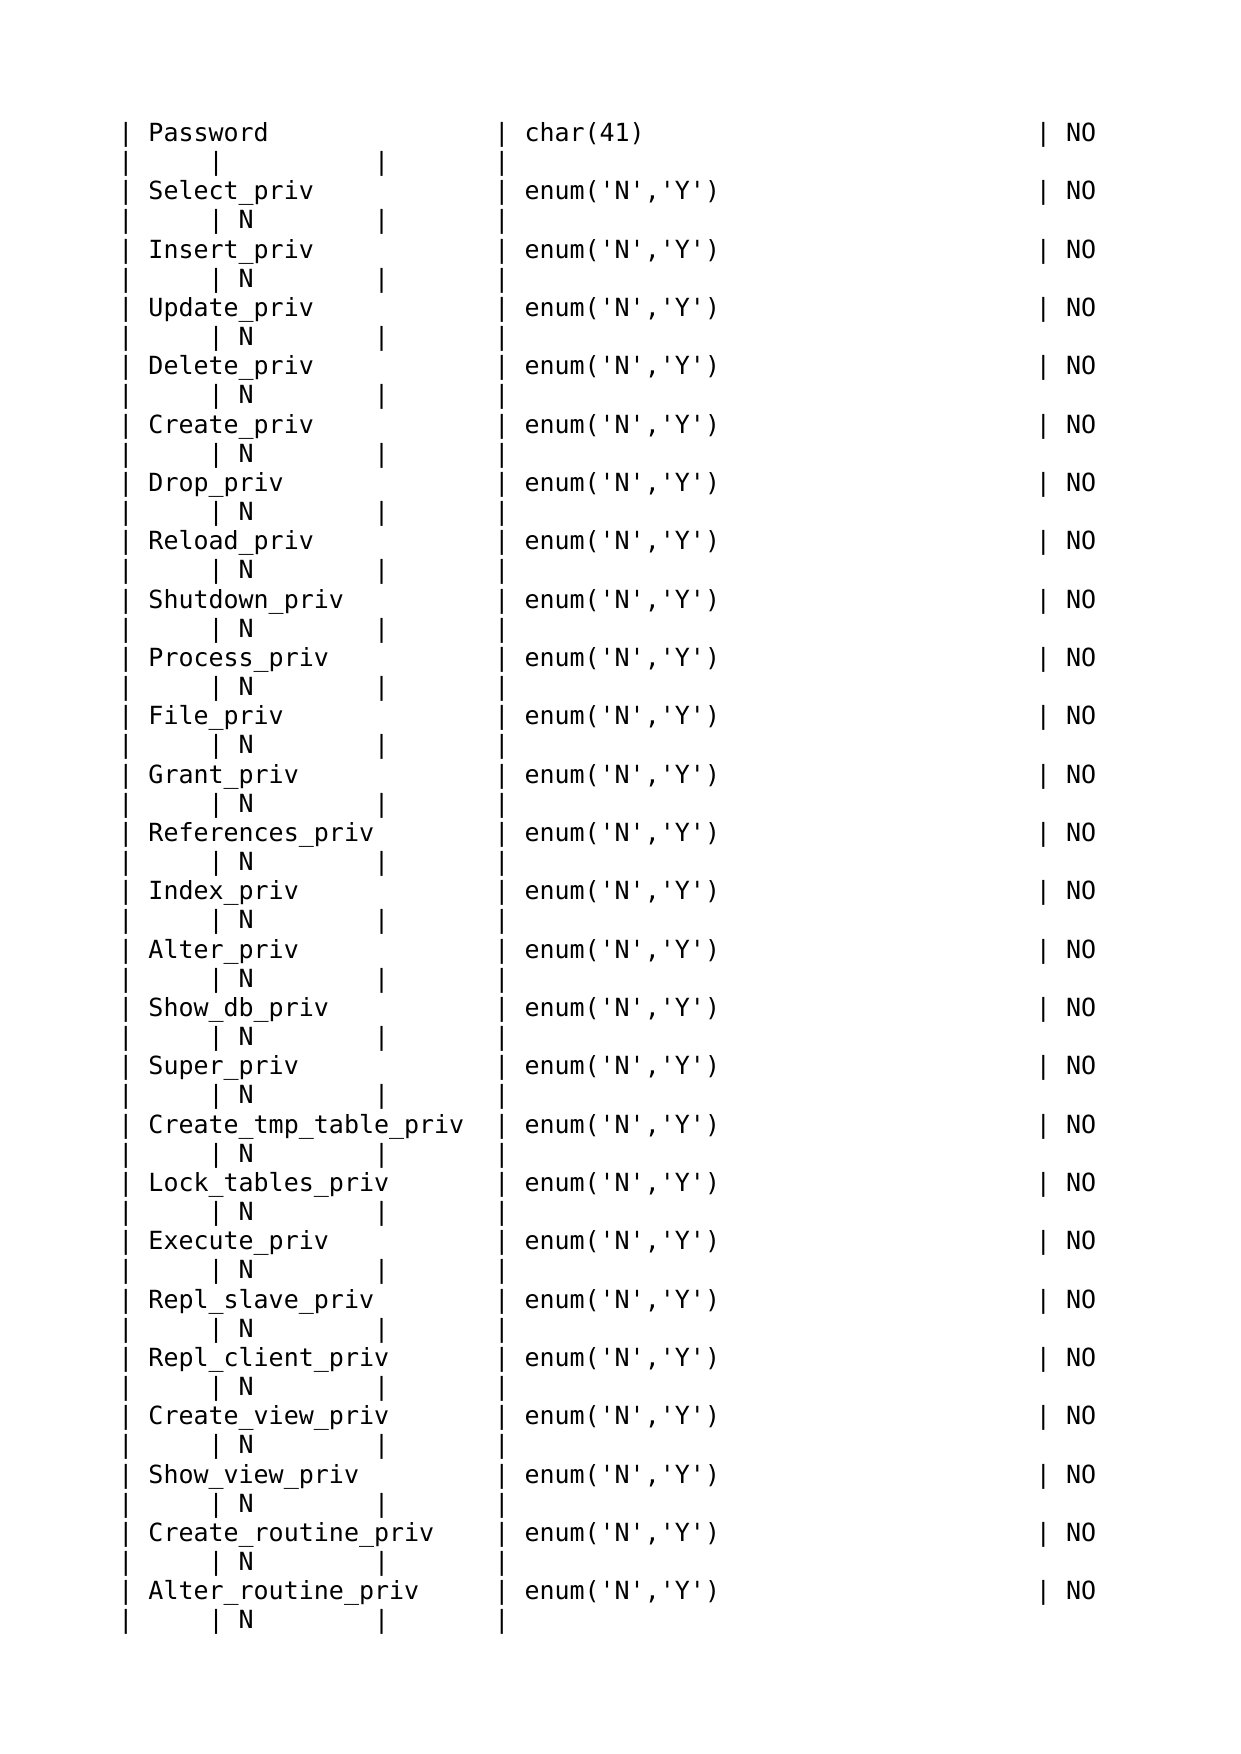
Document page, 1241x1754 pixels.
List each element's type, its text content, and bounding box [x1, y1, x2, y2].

text | Password | char(41) | NO | | | | | Select_priv | enum('N','Y') | NO | | N | | | Insert_priv | enum('N','Y') | NO | | N | | | Update_priv | enum('N','Y') | NO | | N | | | Delete_priv | enum('N','Y') | NO | | N | | | Create_priv | enum('N','Y') | NO | | N | | | Drop_priv | enum('N','Y') | NO | | N | | | Reload_priv | enum('N','Y') | NO | | N | | | Shutdown_priv | enum('N','Y') | NO | | N | | | Process_priv | enum('N','Y') | NO | | N | | | File_priv | enum('N','Y') | NO | | N | | | Grant_priv | enum('N','Y') | NO | | N | | | References_priv | enum('N','Y') | NO | | N | | | Index_priv | enum('N','Y') | NO | | N | | | Alter_priv | enum('N','Y') | NO | | N | | | Show_db_priv | enum('N','Y') | NO | | N | | | Super_priv | enum('N','Y') | NO | | N | | | Create_tmp_table_priv | enum('N','Y') | NO | | N | | | Lock_tables_priv | enum('N','Y') | NO | | N | | | Execute_priv | enum('N','Y') | NO | | N | | | Repl_slave_priv | enum('N','Y') | NO | | N | | | Repl_client_priv | enum('N','Y') | NO | | N | | | Create_view_priv | enum('N','Y') | NO | | N | | | Show_view_priv | enum('N','Y') | NO | | N | | | Create_routine_priv | enum('N','Y') | NO | | N | | | Alter_routine_priv | enum('N','Y') | NO | | N | | [118, 118, 1122, 1635]
